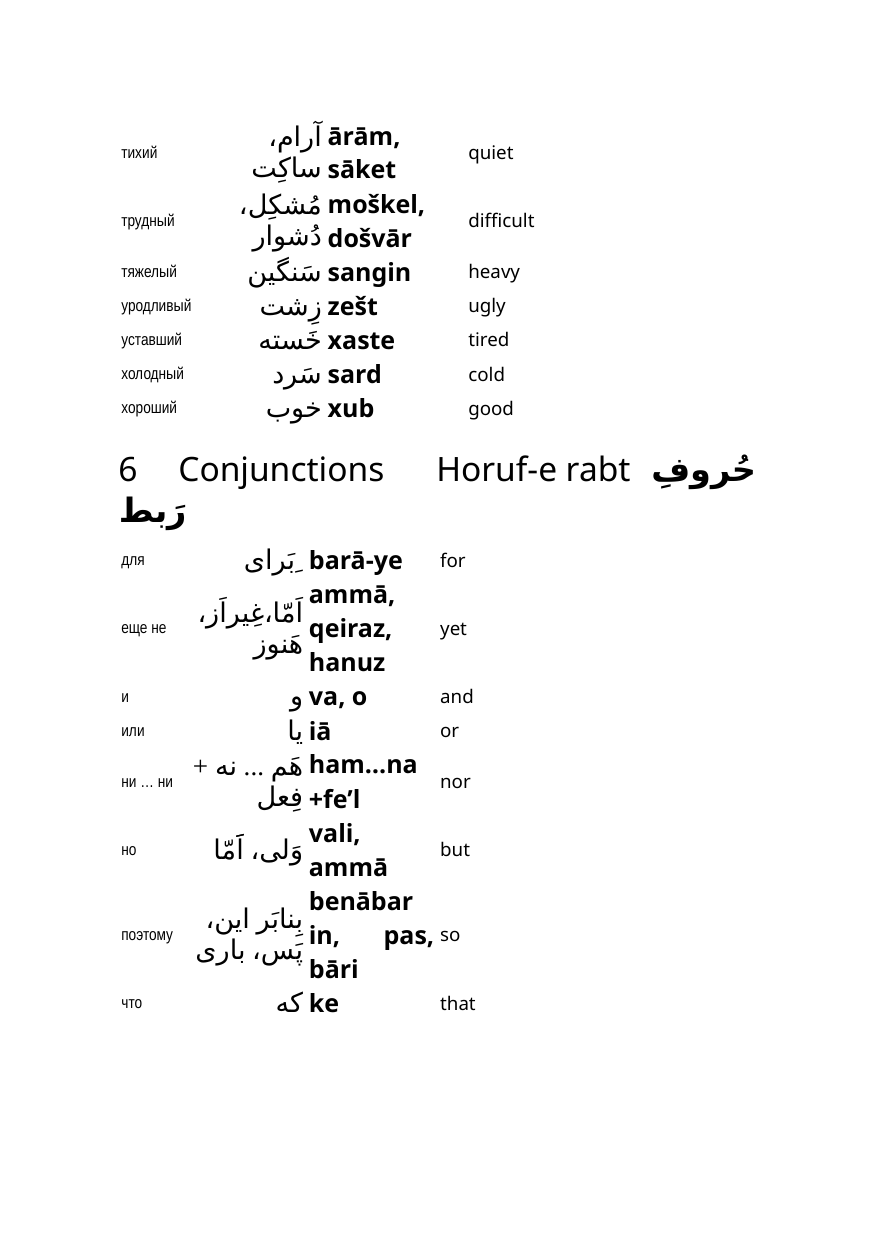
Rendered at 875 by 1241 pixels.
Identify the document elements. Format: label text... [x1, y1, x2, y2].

table_cell یا [184, 713, 306, 747]
table_cell что [118, 986, 184, 1020]
table_cell и [118, 679, 184, 713]
table_cell но [118, 815, 184, 883]
table_header for [437, 543, 559, 577]
table_header barā-ye [306, 543, 437, 577]
table_cell tired [465, 323, 559, 357]
table_cell cold [465, 357, 559, 391]
table_cell уродливый [118, 289, 202, 322]
table_cell مُشکِل، دُشوار [203, 186, 324, 254]
table_cell that [437, 986, 559, 1020]
table_cell سَرد [203, 357, 324, 391]
table_cell but [437, 815, 559, 883]
table_cell iā [306, 713, 437, 747]
table_cell heavy [465, 254, 559, 288]
table_cell so [437, 884, 559, 986]
table_cell yet [437, 577, 559, 679]
table_cell уставший [118, 323, 202, 357]
table_cell هَم ... نه + فِعل [184, 747, 306, 815]
table_cell خوب [203, 391, 324, 425]
table_cell ke [306, 986, 437, 1020]
table_cell поэтому [118, 884, 184, 986]
table_cell benābar in, pas, bāri [306, 884, 437, 986]
table_cell xub [324, 391, 465, 425]
table_cell difficult [465, 186, 559, 254]
table_cell ham…na +fe’l [306, 747, 437, 815]
table_cell سَنگین [203, 254, 324, 288]
table_cell moškel, došvār [324, 186, 465, 254]
table_cell xaste [324, 323, 465, 357]
table_cell آرام، ساکِت [203, 118, 324, 186]
table_cell و [184, 679, 306, 713]
table_cell زِشت [203, 289, 324, 322]
table_cell va, o [306, 679, 437, 713]
table_cell тяжелый [118, 254, 202, 288]
table_cell или [118, 713, 184, 747]
table_cell холодный [118, 357, 202, 391]
table_cell sard [324, 357, 465, 391]
table_cell еще не [118, 577, 184, 679]
table_header بَرای ِ [184, 543, 306, 577]
subtitle Conjunctions Horuf-e rabt حُروفِ رَبط [118, 446, 756, 530]
table_header для [118, 543, 184, 577]
table_cell nor [437, 747, 559, 815]
table_cell sangin [324, 254, 465, 288]
table_cell and [437, 679, 559, 713]
table_cell که [184, 986, 306, 1020]
table_cell vali, ammā [306, 815, 437, 883]
table_cell quiet [465, 118, 559, 186]
table_cell трудный [118, 186, 202, 254]
table_cell خَسته [203, 323, 324, 357]
table_cell or [437, 713, 559, 747]
table_cell ни … ни [118, 747, 184, 815]
table_cell وَلی، اََمّا [184, 815, 306, 883]
table_cell ammā, qeiraz, hanuz [306, 577, 437, 679]
table_cell good [465, 391, 559, 425]
table_cell ugly [465, 289, 559, 322]
table_cell zešt [324, 289, 465, 322]
table_cell بِنابَر این، پَس، باری [184, 884, 306, 986]
table_cell ārām, sāket [324, 118, 465, 186]
table_cell тихий [118, 118, 202, 186]
table_cell اَمّا،غِیراَز، هَنوز [184, 577, 306, 679]
table_cell хороший [118, 391, 202, 425]
